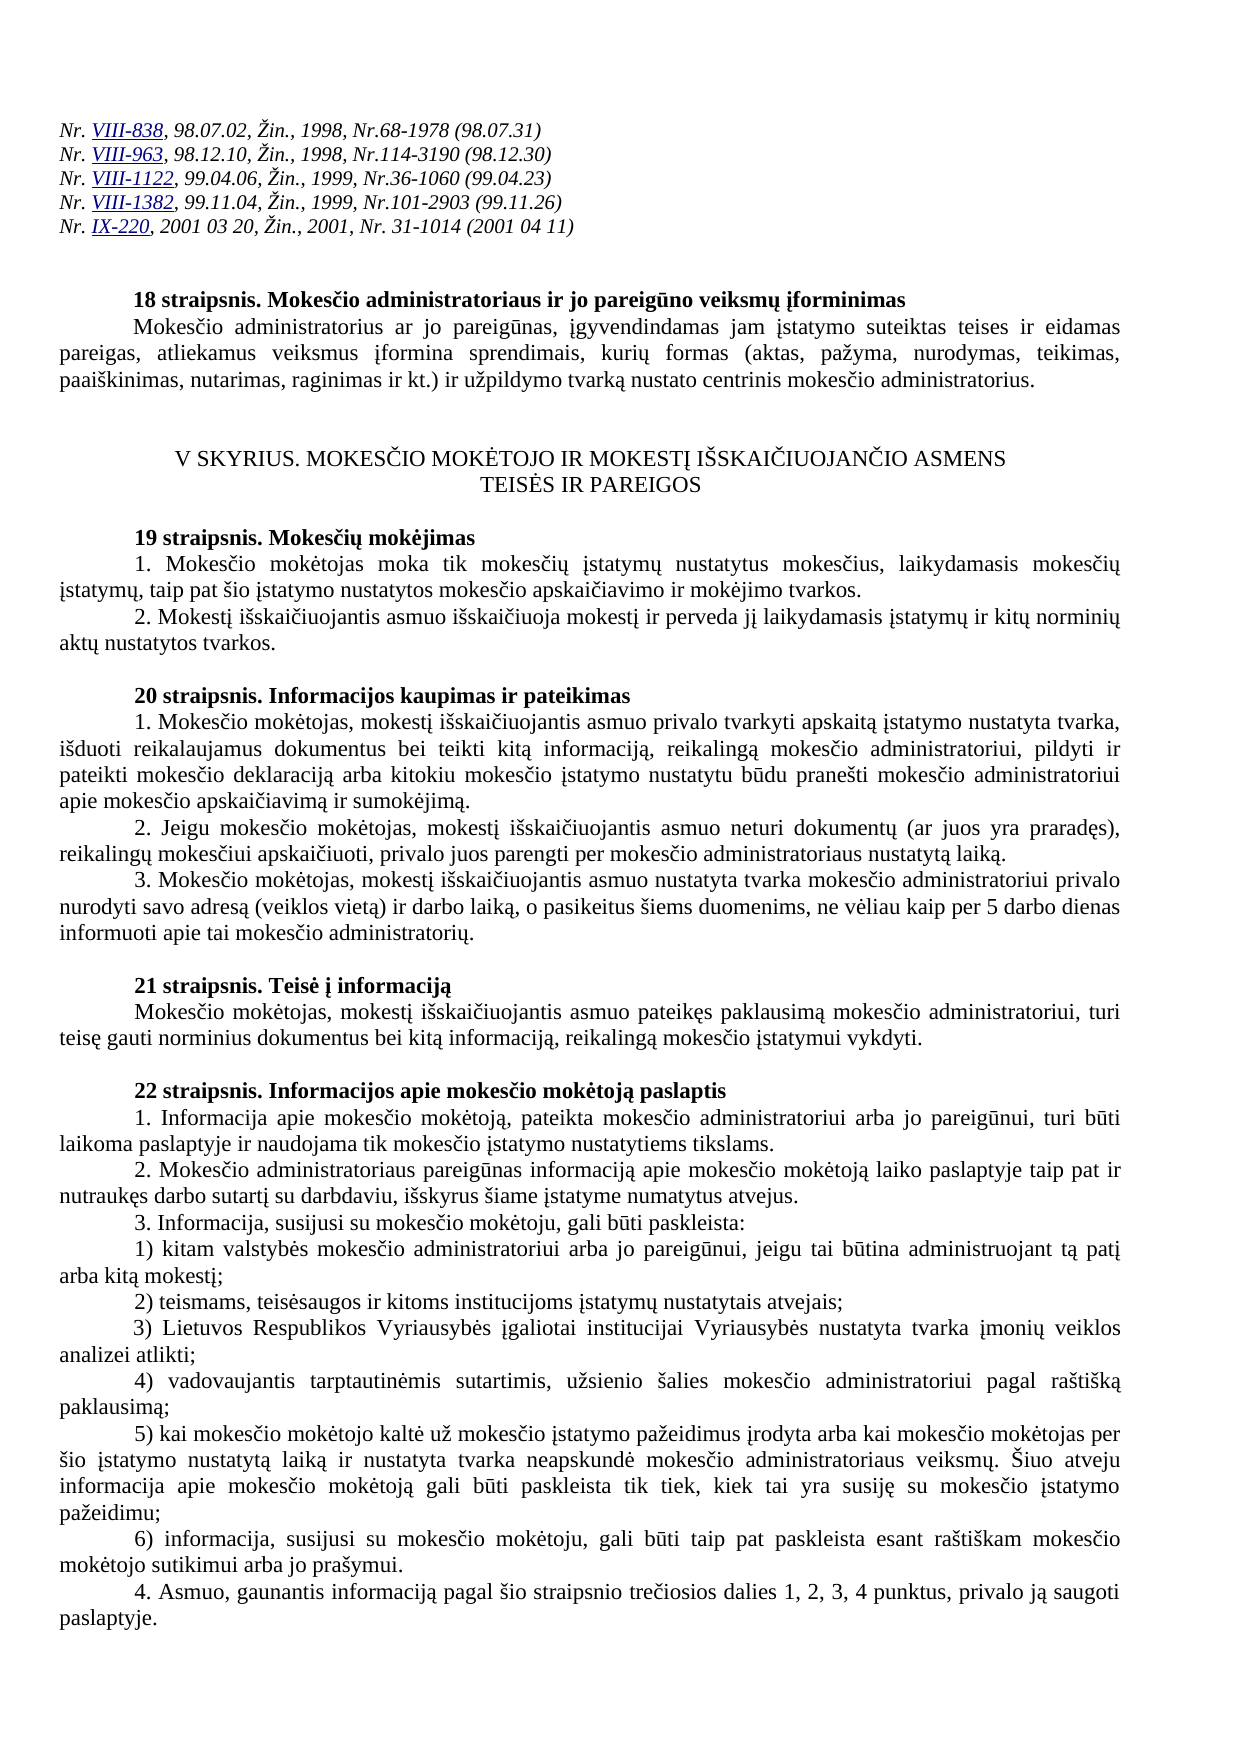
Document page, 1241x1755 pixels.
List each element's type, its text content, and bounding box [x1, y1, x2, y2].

text 3) Lietuvos Respublikos Vyriausybės įgaliotai institucijai Vyriausybės nustatyta tvarka įmonių veiklos analizei atlikti; [59, 1314, 1122, 1367]
text 5) kai mokesčio mokėtojo kaltė už mokesčio įstatymo pažeidimus įrodyta arba kai mokesčio mokėtojas per šio įstatymo nustatytą laiką ir nustatyta tvarka neapskundė mokesčio administratoriaus veiksmų. Šiuo atveju informacija apie mokesčio mokėtoją gali būti paskleista tik tiek, kiek tai yra susiję su mokesčio įstatymo pažeidimu; [59, 1420, 1122, 1525]
text 2. Mokestį išskaičiuojantis asmuo išskaičiuoja mokestį ir perveda jį laikydamasis įstatymų ir kitų norminių aktų nustatytos tvarkos. [59, 603, 1122, 656]
text Nr. VIII-963, 98.12.10, Žin., 1998, Nr.114-3190 (98.12.30) [59, 142, 1122, 166]
text Nr. VIII-1382, 99.11.04, Žin., 1999, Nr.101-2903 (99.11.26) [59, 190, 1122, 214]
text Mokesčio mokėtojas, mokestį išskaičiuojantis asmuo pateikęs paklausimą mokesčio administratoriui, turi teisę gauti norminius dokumentus bei kitą informaciją, reikalingą mokesčio įstatymui vykdyti. [59, 998, 1122, 1051]
text 1. Mokesčio mokėtojas, mokestį išskaičiuojantis asmuo privalo tvarkyti apskaitą įstatymo nustatyta tvarka, išduoti reikalaujamus dokumentus bei teikti kitą informaciją, reikalingą mokesčio administratoriui, pildyti ir pateikti mokesčio deklaraciją arba kitokiu mokesčio įstatymo nustatytu būdu pranešti mokesčio administratoriui apie mokesčio apskaičiavimą ir sumokėjimą. [59, 708, 1122, 814]
text 3. Informacija, susijusi su mokesčio mokėtoju, gali būti paskleista: [59, 1209, 1122, 1235]
text 21 straipsnis. Teisė į informaciją [59, 972, 1122, 998]
text 19 straipsnis. Mokesčių mokėjimas [59, 524, 1122, 550]
text Mokesčio administratorius ar jo pareigūnas, įgyvendindamas jam įstatymo suteiktas teises ir eidamas pareigas, atliekamus veiksmus įformina sprendimais, kurių formas (aktas, pažyma, nurodymas, teikimas, paaiškinimas, nutarimas, raginimas ir kt.) ir užpildymo tvarką nustato centrinis mokesčio administratorius. [59, 313, 1122, 392]
text 4) vadovaujantis tarptautinėmis sutartimis, užsienio šalies mokesčio administratoriui pagal raštišką paklausimą; [59, 1367, 1122, 1420]
text 1. Mokesčio mokėtojas moka tik mokesčių įstatymų nustatytus mokesčius, laikydamasis mokesčių įstatymų, taip pat šio įstatymo nustatytos mokesčio apskaičiavimo ir mokėjimo tvarkos. [59, 550, 1122, 603]
text 3. Mokesčio mokėtojas, mokestį išskaičiuojantis asmuo nustatyta tvarka mokesčio administratoriui privalo nurodyti savo adresą (veiklos vietą) ir darbo laiką, o pasikeitus šiems duomenims, ne vėliau kaip per 5 darbo dienas informuoti apie tai mokesčio administratorių. [59, 866, 1122, 945]
text 2) teismams, teisėsaugos ir kitoms institucijoms įstatymų nustatytais atvejais; [59, 1288, 1122, 1314]
text 6) informacija, susijusi su mokesčio mokėtoju, gali būti taip pat paskleista esant raštiškam mokesčio mokėtojo sutikimui arba jo prašymui. [59, 1525, 1122, 1578]
text 1) kitam valstybės mokesčio administratoriui arba jo pareigūnui, jeigu tai būtina administruojant tą patį arba kitą mokestį; [59, 1235, 1122, 1288]
text 18 straipsnis. Mokesčio administratoriaus ir jo pareigūno veiksmų įforminimas [59, 287, 1122, 313]
text Nr. IX-220, 2001 03 20, Žin., 2001, Nr. 31-1014 (2001 04 11) [59, 214, 1122, 238]
text 4. Asmuo, gaunantis informaciją pagal šio straipsnio trečiosios dalies 1, 2, 3, 4 punktus, privalo ją saugoti paslaptyje. [59, 1578, 1122, 1631]
text 2. Mokesčio administratoriaus pareigūnas informaciją apie mokesčio mokėtoją laiko paslaptyje taip pat ir nutraukęs darbo sutartį su darbdaviu, išskyrus šiame įstatyme numatytus atvejus. [59, 1156, 1122, 1209]
text Nr. VIII-1122, 99.04.06, Žin., 1999, Nr.36-1060 (99.04.23) [59, 166, 1122, 190]
text Nr. VIII-838, 98.07.02, Žin., 1998, Nr.68-1978 (98.07.31) [59, 118, 1122, 142]
text 20 straipsnis. Informacijos kaupimas ir pateikimas [59, 682, 1122, 708]
text V SKYRIUS. MOKESČIO MOKĖTOJO IR MOKESTĮ IŠSKAIČIUOJANČIO ASMENS [59, 445, 1122, 471]
subtitle TEISĖS IR PAREIGOS [59, 471, 1122, 497]
text 1. Informacija apie mokesčio mokėtoją, pateikta mokesčio administratoriui arba jo pareigūnui, turi būti laikoma paslaptyje ir naudojama tik mokesčio įstatymo nustatytiems tikslams. [59, 1103, 1122, 1156]
text 2. Jeigu mokesčio mokėtojas, mokestį išskaičiuojantis asmuo neturi dokumentų (ar juos yra praradęs), reikalingų mokesčiui apskaičiuoti, privalo juos parengti per mokesčio administratoriaus nustatytą laiką. [59, 814, 1122, 866]
text 22 straipsnis. Informacijos apie mokesčio mokėtoją paslaptis [59, 1077, 1122, 1103]
